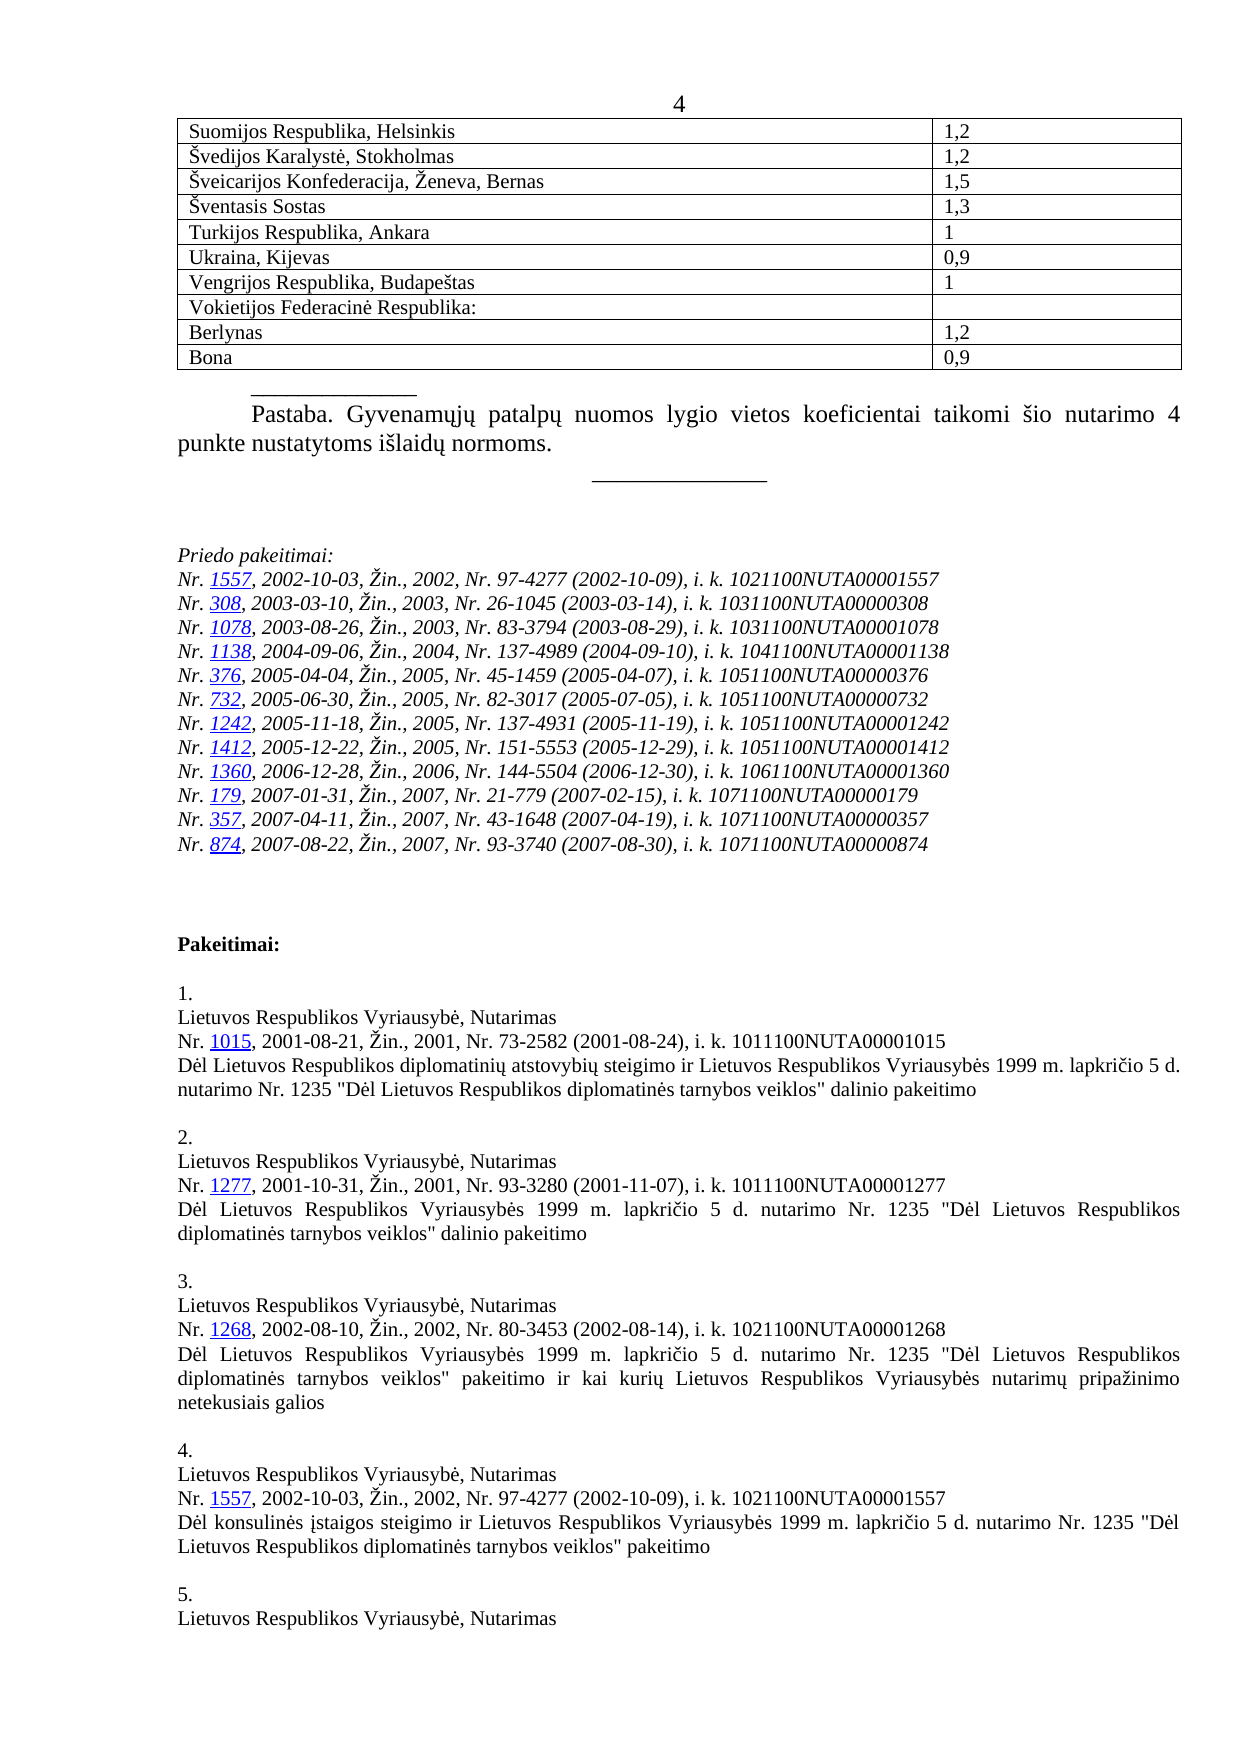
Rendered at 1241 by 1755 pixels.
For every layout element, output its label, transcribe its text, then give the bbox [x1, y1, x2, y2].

text Nr. 308, 2003-03-10, Žin., 2003, Nr. 26-1045 (2003-03-14), i. k. 1031100NUTA00000308 [177, 591, 1181, 615]
text 5. [177, 1582, 1181, 1606]
text 3. [177, 1269, 1181, 1293]
table_cell [933, 295, 1181, 319]
text Priedo pakeitimai: [177, 543, 1181, 567]
text Nr. 1360, 2006-12-28, Žin., 2006, Nr. 144-5504 (2006-12-30), i. k. 1061100NUTA00001360 [177, 759, 1181, 783]
table_cell Berlynas [178, 320, 932, 344]
text Pakeitimai: [177, 932, 1181, 956]
text Nr. 874, 2007-08-22, Žin., 2007, Nr. 93-3740 (2007-08-30), i. k. 1071100NUTA00000874 [177, 831, 1181, 856]
text Dėl Lietuvos Respublikos Vyriausybės 1999 m. lapkričio 5 d. nutarimo Nr. 1235 "Dėl Lietuvos Respublikos diplomatinės tarnybos veiklos" pakeitimo ir kai kurių Lietuvos Respublikos Vyriausybės nutarimų pripažinimo netekusiais galios [177, 1341, 1181, 1414]
text 2. [177, 1125, 1181, 1149]
text 4. [177, 1438, 1181, 1462]
text Nr. 1412, 2005-12-22, Žin., 2005, Nr. 151-5553 (2005-12-29), i. k. 1051100NUTA00001412 [177, 735, 1181, 759]
table_cell Turkijos Respublika, Ankara [178, 220, 932, 244]
text Lietuvos Respublikos Vyriausybė, Nutarimas [177, 1149, 1181, 1173]
table_cell 1,2 [933, 119, 1181, 143]
text Nr. 1557, 2002-10-03, Žin., 2002, Nr. 97-4277 (2002-10-09), i. k. 1021100NUTA00001557 [177, 1486, 1181, 1510]
text Nr. 357, 2007-04-11, Žin., 2007, Nr. 43-1648 (2007-04-19), i. k. 1071100NUTA00000357 [177, 807, 1181, 831]
table_cell Vengrijos Respublika, Budapeštas [178, 270, 932, 294]
text Nr. 1557, 2002-10-03, Žin., 2002, Nr. 97-4277 (2002-10-09), i. k. 1021100NUTA00001557 [177, 567, 1181, 591]
text Lietuvos Respublikos Vyriausybė, Nutarimas [177, 1293, 1181, 1317]
text Nr. 179, 2007-01-31, Žin., 2007, Nr. 21-779 (2007-02-15), i. k. 1071100NUTA00000179 [177, 783, 1181, 807]
text Pastaba. Gyvenamųjų patalpų nuomos lygio vietos koeficientai taikomi šio nutarimo 4 punkte nustatytoms išlaidų normoms. [177, 399, 1181, 456]
text ______________ [177, 456, 1181, 485]
table_cell 0,9 [933, 345, 1181, 369]
text Dėl Lietuvos Respublikos Vyriausybės 1999 m. lapkričio 5 d. nutarimo Nr. 1235 "Dėl Lietuvos Respublikos diplomatinės tarnybos veiklos" dalinio pakeitimo [177, 1197, 1181, 1245]
text Lietuvos Respublikos Vyriausybė, Nutarimas [177, 1462, 1181, 1486]
text Nr. 1138, 2004-09-06, Žin., 2004, Nr. 137-4989 (2004-09-10), i. k. 1041100NUTA00001138 [177, 639, 1181, 663]
text Nr. 732, 2005-06-30, Žin., 2005, Nr. 82-3017 (2005-07-05), i. k. 1051100NUTA00000732 [177, 687, 1181, 711]
table_cell Vokietijos Federacinė Respublika: [178, 295, 932, 319]
text Lietuvos Respublikos Vyriausybė, Nutarimas [177, 1004, 1181, 1029]
text Dėl konsulinės įstaigos steigimo ir Lietuvos Respublikos Vyriausybės 1999 m. lapkričio 5 d. nutarimo Nr. 1235 "Dėl Lietuvos Respublikos diplomatinės tarnybos veiklos" pakeitimo [177, 1510, 1181, 1558]
text Nr. 1242, 2005-11-18, Žin., 2005, Nr. 137-4931 (2005-11-19), i. k. 1051100NUTA00001242 [177, 711, 1181, 735]
text Nr. 1015, 2001-08-21, Žin., 2001, Nr. 73-2582 (2001-08-24), i. k. 1011100NUTA00001015 [177, 1029, 1181, 1053]
table_cell 1 [933, 220, 1181, 244]
table_cell 1 [933, 270, 1181, 294]
table_cell Šveicarijos Konfederacija, Ženeva, Bernas [178, 169, 932, 193]
text Nr. 1078, 2003-08-26, Žin., 2003, Nr. 83-3794 (2003-08-29), i. k. 1031100NUTA00001078 [177, 615, 1181, 639]
table_cell 1,2 [933, 144, 1181, 168]
text Lietuvos Respublikos Vyriausybė, Nutarimas [177, 1606, 1181, 1630]
table_cell 1,5 [933, 169, 1181, 193]
text Nr. 1268, 2002-08-10, Žin., 2002, Nr. 80-3453 (2002-08-14), i. k. 1021100NUTA00001268 [177, 1317, 1181, 1341]
table_cell 1,2 [933, 320, 1181, 344]
text Nr. 376, 2005-04-04, Žin., 2005, Nr. 45-1459 (2005-04-07), i. k. 1051100NUTA00000376 [177, 663, 1181, 687]
table_cell 0,9 [933, 245, 1181, 269]
table_cell Suomijos Respublika, Helsinkis [178, 119, 932, 143]
text Dėl Lietuvos Respublikos diplomatinių atstovybių steigimo ir Lietuvos Respublikos Vyriausybės 1999 m. lapkričio 5 d. nutarimo Nr. 1235 "Dėl Lietuvos Respublikos diplomatinės tarnybos veiklos" dalinio pakeitimo [177, 1053, 1181, 1101]
table_cell 1,3 [933, 195, 1181, 218]
table_cell Ukraina, Kijevas [178, 245, 932, 269]
text 1. [177, 981, 1181, 1004]
table_cell Šventasis Sostas [178, 195, 932, 218]
table_cell Bona [178, 345, 932, 369]
table_cell Švedijos Karalystė, Stokholmas [178, 144, 932, 168]
text Nr. 1277, 2001-10-31, Žin., 2001, Nr. 93-3280 (2001-11-07), i. k. 1011100NUTA00001277 [177, 1173, 1181, 1197]
